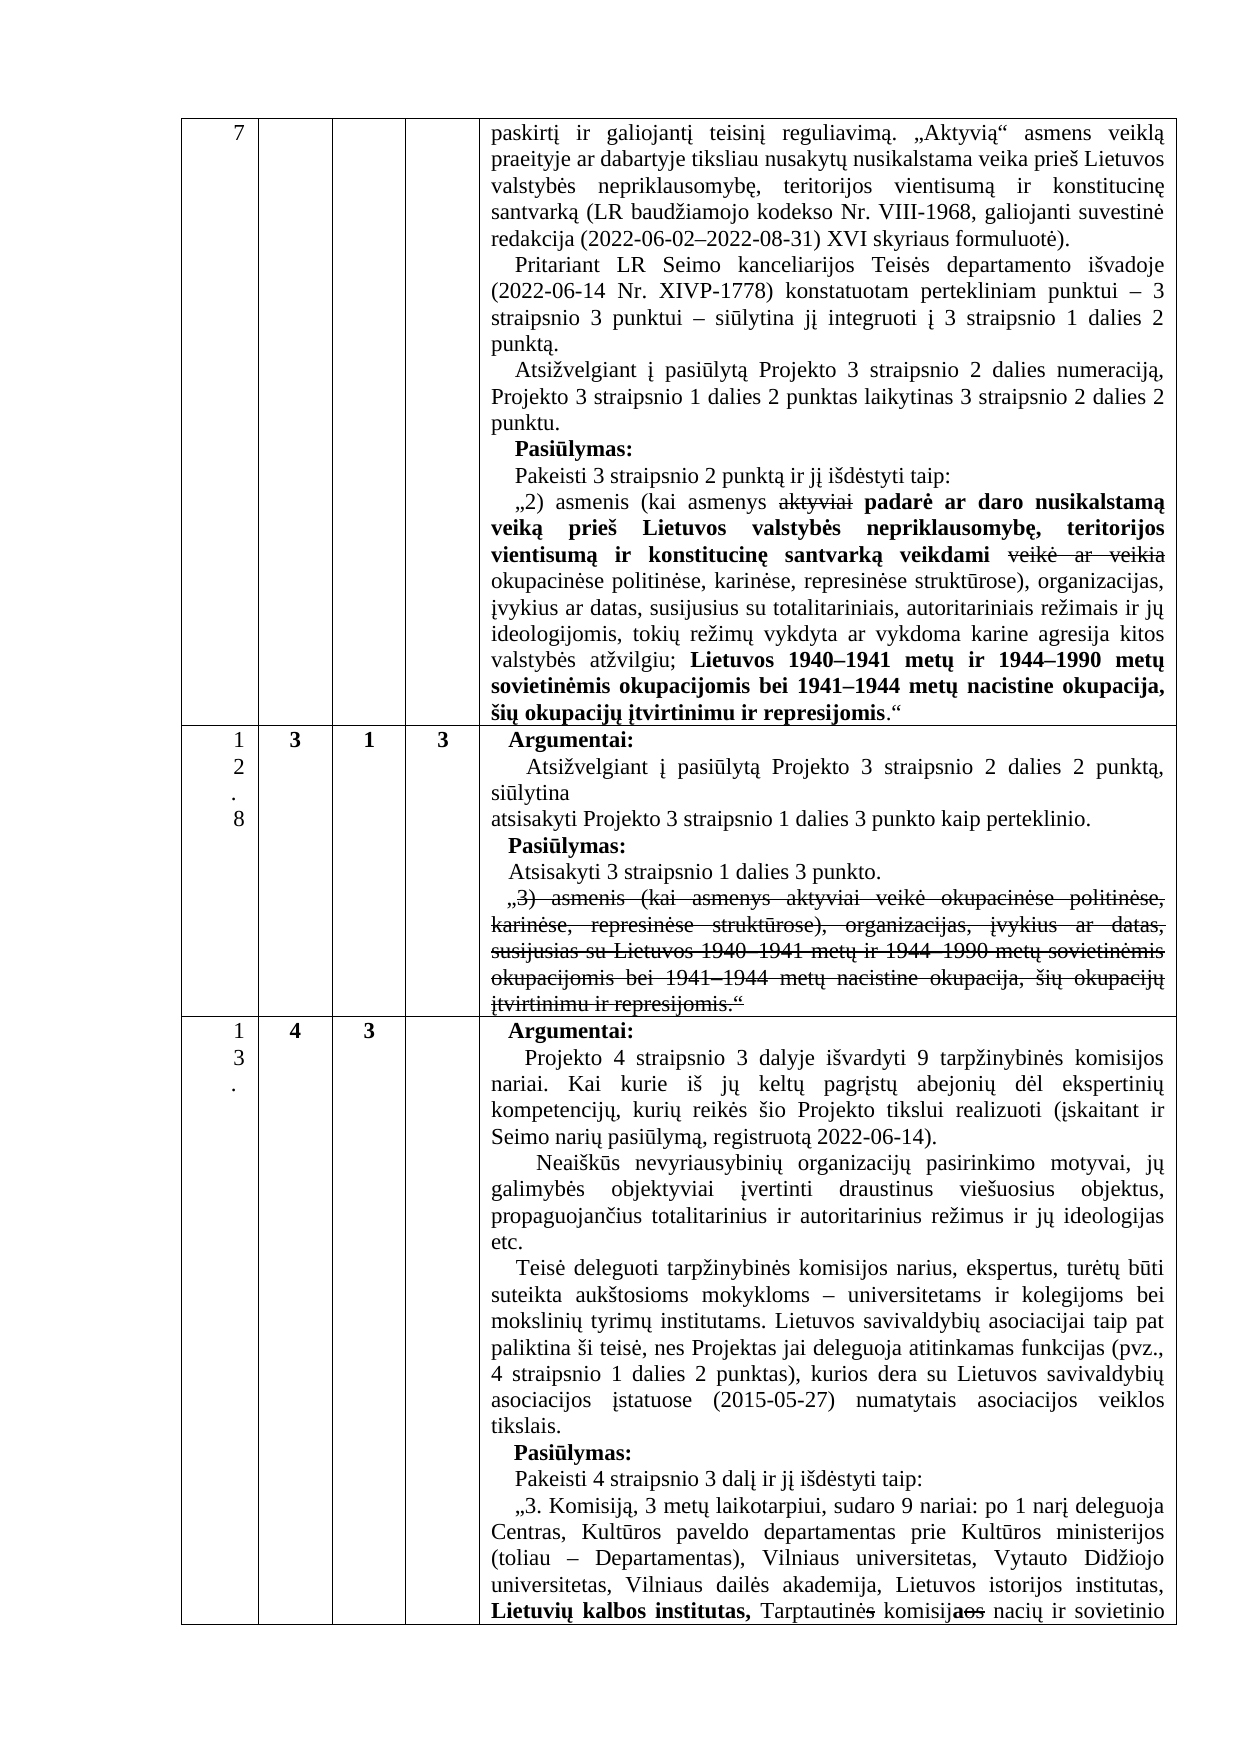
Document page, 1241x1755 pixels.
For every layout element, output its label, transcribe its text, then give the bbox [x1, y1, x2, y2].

table_cell 8. [182, 726, 258, 1016]
table_cell 3 [333, 1017, 405, 1623]
table_cell 3 [406, 726, 479, 1016]
table_cell 3 [259, 726, 332, 1016]
table_cell 7. [182, 119, 258, 725]
table_cell [333, 119, 405, 725]
table_cell [259, 119, 332, 725]
table_cell [406, 119, 479, 725]
table_cell 1 [333, 726, 405, 1016]
table_cell Argumentai: Projekto 4 straipsnio 3 dalyje išvardyti 9 tarpžinybinės komisijos nariai. Kai kurie iš jų keltų pagrįstų abejonių dėl ekspertinių kompetencijų, kurių reikės šio Projekto tikslui realizuoti (įskaitant ir Seimo narių pasiūlymą, registruotą 2022-06-14). Neaiškūs nevyriausybinių organizacijų pasirinkimo motyvai, jų galimybės objektyviai įvertinti draustinus viešuosius objektus, propaguojančius totalitarinius ir autoritarinius režimus ir jų ideologijas etc. Teisė deleguoti tarpžinybinės komisijos narius, ekspertus, turėtų būti suteikta aukštosioms mokykloms – universitetams ir kolegijoms bei mokslinių tyrimų institutams. Lietuvos savivaldybių asociacijai taip pat paliktina ši teisė, nes Projektas jai deleguoja atitinkamas funkcijas (pvz., 4 straipsnio 1 dalies 2 punktas), kurios dera su Lietuvos savivaldybių asociacijos įstatuose (2015-05-27) numatytais asociacijos veiklos tikslais. Pasiūlymas: Pakeisti 4 straipsnio 3 dalį ir jį išdėstyti taip: „3. Komisiją, 3 metų laikotarpiui, sudaro 9 nariai: po 1 narį deleguoja Centras, Kultūros paveldo departamentas prie Kultūros ministerijos (toliau – Departamentas), Vilniaus universitetas, Vytauto Didžiojo universitetas, Vilniaus dailės akademija, Lietuvos istorijos institutas, Lietuvių kalbos institutas, Tarptautinės komisijaos nacių ir sovietinio [480, 1017, 1176, 1623]
table_cell paskirtį ir galiojantį teisinį reguliavimą. „Aktyvią“ asmens veiklą praeityje ar dabartyje tiksliau nusakytų nusikalstama veika prieš Lietuvos valstybės nepriklausomybę, teritorijos vientisumą ir konstitucinę santvarką (LR baudžiamojo kodekso Nr. VIII-1968, galiojanti suvestinė redakcija (2022-06-02–2022-08-31) XVI skyriaus formuluotė). Pritariant LR Seimo kanceliarijos Teisės departamento išvadoje (2022-06-14 Nr. XIVP-1778) konstatuotam pertekliniam punktui – 3 straipsnio 3 punktui – siūlytina jį integruoti į 3 straipsnio 1 dalies 2 punktą. Atsižvelgiant į pasiūlytą Projekto 3 straipsnio 2 dalies numeraciją, Projekto 3 straipsnio 1 dalies 2 punktas laikytinas 3 straipsnio 2 dalies 2 punktu. Pasiūlymas: Pakeisti 3 straipsnio 2 punktą ir jį išdėstyti taip: „2) asmenis (kai asmenys aktyviai padarė ar daro nusikalstamą veiką prieš Lietuvos valstybės nepriklausomybę, teritorijos vientisumą ir konstitucinę santvarką veikdami veikė ar veikia okupacinėse politinėse, karinėse, represinėse struktūrose), organizacijas, įvykius ar datas, susijusius su totalitariniais, autoritariniais režimais ir jų ideologijomis, tokių režimų vykdyta ar vykdoma karine agresija kitos valstybės atžvilgiu; Lietuvos 1940–1941 metų ir 1944–1990 metų sovietinėmis okupacijomis bei 1941–1944 metų nacistine okupacija, šių okupacijų įtvirtinimu ir represijomis.“ [480, 119, 1176, 725]
table_cell [406, 1017, 479, 1623]
table_cell Argumentai: Atsižvelgiant į pasiūlytą Projekto 3 straipsnio 2 dalies 2 punktą, siūlytina atsisakyti Projekto 3 straipsnio 1 dalies 3 punkto kaip perteklinio. Pasiūlymas: Atsisakyti 3 straipsnio 1 dalies 3 punkto. „3) asmenis (kai asmenys aktyviai veikė okupacinėse politinėse, karinėse, represinėse struktūrose), organizacijas, įvykius ar datas, susijusias su Lietuvos 1940–1941 metų ir 1944–1990 metų sovietinėmis okupacijomis bei 1941–1944 metų nacistine okupacija, šių okupacijų įtvirtinimu ir represijomis.“ [480, 726, 1176, 1016]
table_cell [182, 1017, 258, 1623]
table_cell 4 [259, 1017, 332, 1623]
